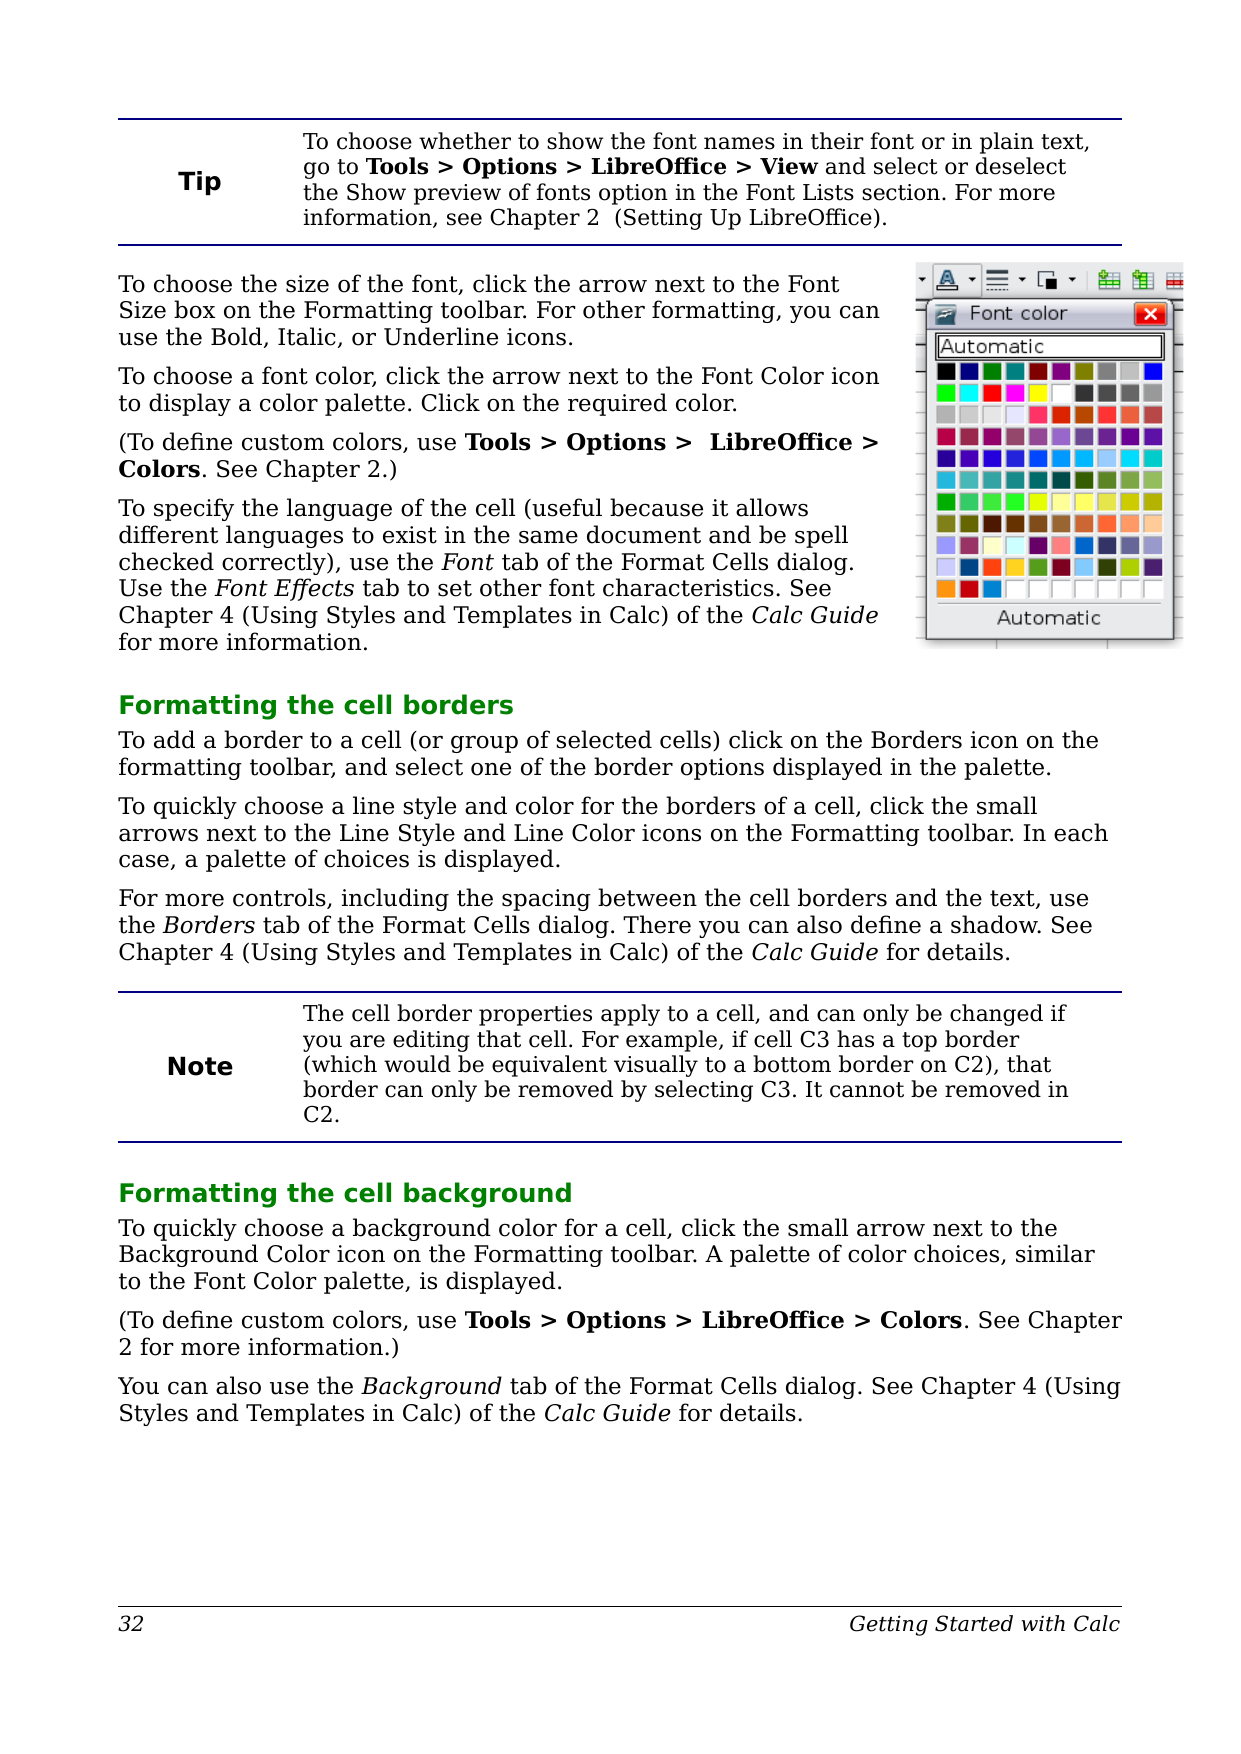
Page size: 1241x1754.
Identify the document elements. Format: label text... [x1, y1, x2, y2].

text To quickly choose a background color for a cell, click the small arrow next to the Background Color icon on the Formatting toolbar. A palette of color choices, similar to the Font Color palette, is displayed. [118, 1215, 1122, 1295]
table_header Tip [118, 120, 281, 244]
table_header To choose whether to show the font names in their font or in plain text, go to Tools > Options > LibreOffice > View and select or deselect the Show preview of fonts option in the Font Lists section. For more information, see Chapter 2 (Setting Up LibreOffice). [281, 120, 1122, 244]
text To choose a font color, click the arrow next to the Font Color icon to display a color palette. Click on the required color. [118, 363, 915, 417]
text To quickly choose a line style and color for the borders of a cell, click the small arrows next to the Line Style and Line Color icons on the Formatting toolbar. In each case, a palette of choices is displayed. [118, 793, 1122, 873]
text To specify the language of the cell (useful because it allows different languages to exist in the same document and be spell checked correctly), use the Font tab of the Format Cells dialog. Use the Font Effects tab to set other font characteristics. See Chapter 4 (Using Styles and Templates in Calc) of the Calc Guide for more information. [118, 496, 1122, 656]
table_header Note [118, 993, 281, 1141]
text (To define custom colors, use Tools > Options > LibreOffice > Colors. See Chapter 2 for more information.) [118, 1307, 1122, 1361]
picture [915, 261, 1184, 649]
text To choose the size of the font, click the arrow next to the Font Size box on the Formatting toolbar. For other formatting, you can use the Bold, Italic, or Underline icons. [118, 271, 915, 351]
subtitle Formatting the cell background [118, 1179, 1122, 1208]
text You can also use the Background tab of the Format Cells dialog. See Chapter 4 (Using Styles and Templates in Calc) of the Calc Guide for details. [118, 1373, 1122, 1427]
text For more controls, including the spacing between the cell borders and the text, use the Borders tab of the Format Cells dialog. There you can also define a shadow. See Chapter 4 (Using Styles and Templates in Calc) of the Calc Guide for details. [118, 886, 1122, 966]
text To add a border to a cell (or group of selected cells) click on the Borders icon on the formatting toolbar, and select one of the border options displayed in the palette. [118, 727, 1122, 781]
subtitle Formatting the cell borders [118, 691, 1122, 721]
text (To define custom colors, use Tools > Options > LibreOffice > Colors. See Chapter 2.) [118, 429, 915, 483]
table_header The cell border properties apply to a cell, and can only be changed if you are editing that cell. For example, if cell C3 has a top border (which would be equivalent visually to a bottom border on C2), that border can only be removed by selecting C3. It cannot be removed in C2. [281, 993, 1122, 1141]
